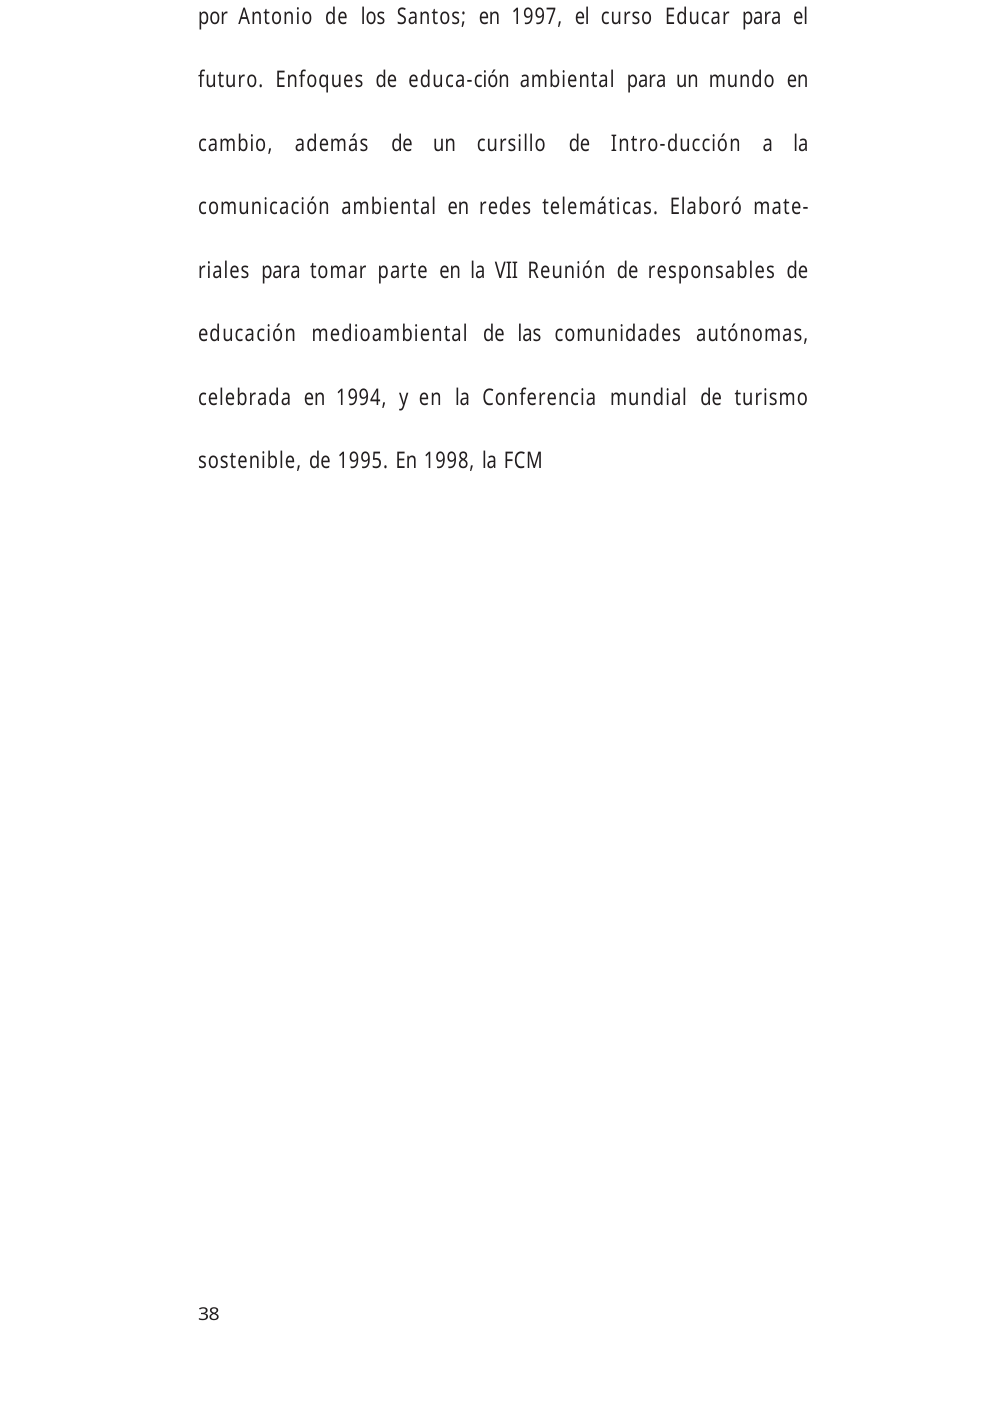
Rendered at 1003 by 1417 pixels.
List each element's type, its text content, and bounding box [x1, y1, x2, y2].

text por Antonio de los Santos; en 1997, el curso Educar para el futuro. Enfoques de educa-ción ambiental para un mundo en cambio, además de un cursillo de Intro-ducción a la comunicación ambiental en redes telemáticas. Elaboró mate-riales para tomar parte en la VII Reunión de responsables de educación medioambiental de las comunidades autónomas, celebrada en 1994, y en la Conferencia mundial de turismo sostenible, de 1995. En 1998, la FCM [198, 0, 808, 475]
